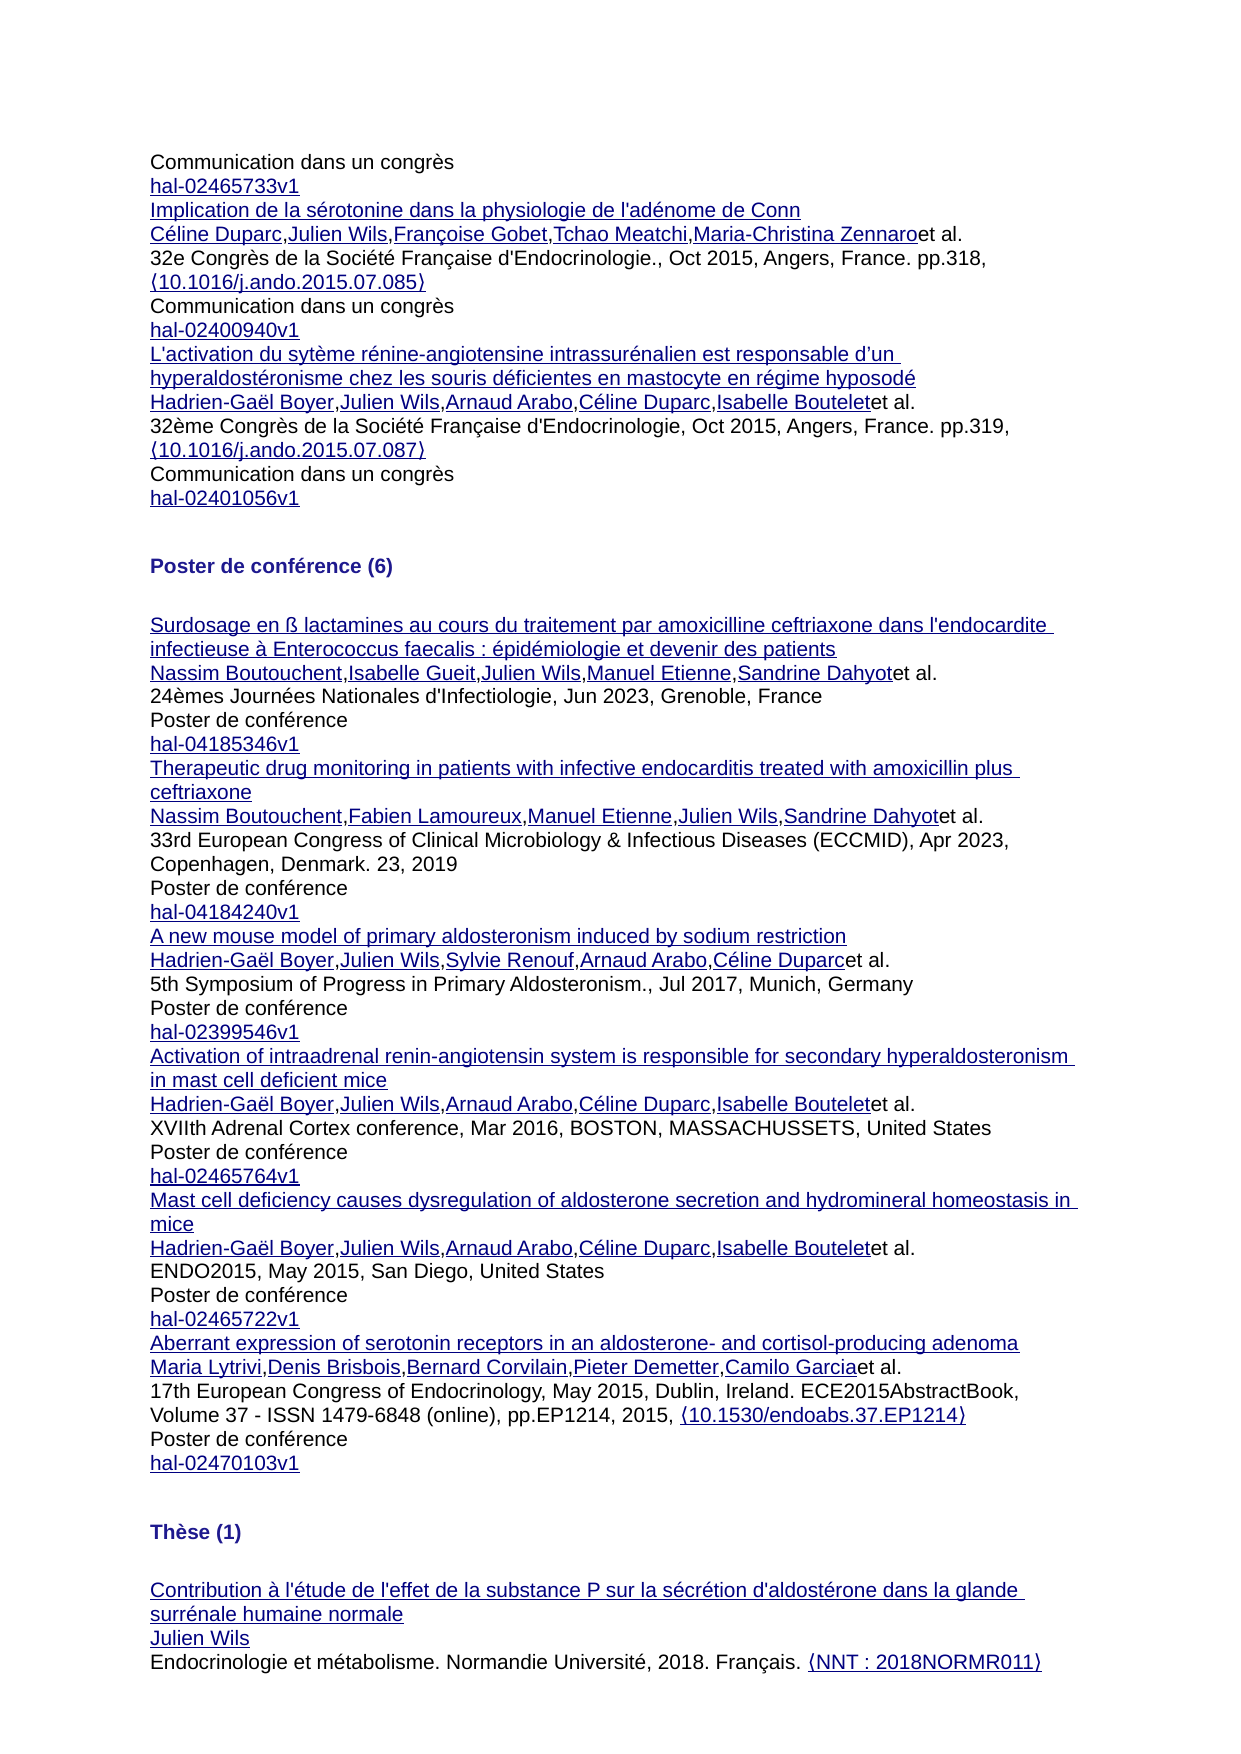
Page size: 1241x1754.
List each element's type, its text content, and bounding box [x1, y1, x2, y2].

table_header Contribution à l'étude de l'effet de la substance P sur la sécrétion d'aldostérone dans la glande surrénale humaine normale Julien Wils Endocrinologie et métabolisme. Normandie Université, 2018. Français. ⟨NNT : 2018NORMR011⟩ [150, 1578, 1090, 1674]
table_header Surdosage en ß lactamines au cours du traitement par amoxicilline ceftriaxone dans l'endocardite infectieuse à Enterococcus faecalis : épidémiologie et devenir des patients Nassim Boutouchent,Isabelle Gueit,Julien Wils,Manuel Etienne,Sandrine Dahyotet al. 24èmes Journées Nationales d'Infectiologie, Jun 2023, Grenoble, France Poster de conférence hal-04185346v1 [150, 613, 1090, 756]
table_cell Communication dans un congrès hal-02465733v1 [150, 150, 1090, 198]
subtitle Poster de conférence (6) [150, 554, 1090, 578]
table_cell Aberrant expression of serotonin receptors in an aldosterone- and cortisol-producing adenoma Maria Lytrivi,Denis Brisbois,Bernard Corvilain,Pieter Demetter,Camilo Garciaet al. 17th European Congress of Endocrinology, May 2015, Dublin, Ireland. ECE2015AbstractBook, Volume 37 - ISSN 1479-6848 (online), pp.EP1214, 2015, ⟨10.1530/endoabs.37.EP1214⟩ Poster de conférence hal-02470103v1 [150, 1331, 1090, 1475]
table_cell Therapeutic drug monitoring in patients with infective endocarditis treated with amoxicillin plus ceftriaxone Nassim Boutouchent,Fabien Lamoureux,Manuel Etienne,Julien Wils,Sandrine Dahyotet al. 33rd European Congress of Clinical Microbiology & Infectious Diseases (ECCMID), Apr 2023, Copenhagen, Denmark. 23, 2019 Poster de conférence hal-04184240v1 [150, 756, 1090, 924]
table_cell Implication de la sérotonine dans la physiologie de l'adénome de Conn Céline Duparc,Julien Wils,Françoise Gobet,Tchao Meatchi,Maria-Christina Zennaroet al. 32e Congrès de la Société Française d'Endocrinologie., Oct 2015, Angers, France. pp.318, ⟨10.1016/j.ando.2015.07.085⟩ Communication dans un congrès hal-02400940v1 [150, 198, 1090, 342]
table_cell L'activation du sytème rénine-angiotensine intrassurénalien est responsable d’un hyperaldostéronisme chez les souris déficientes en mastocyte en régime hyposodé Hadrien-Gaël Boyer,Julien Wils,Arnaud Arabo,Céline Duparc,Isabelle Bouteletet al. 32ème Congrès de la Société Française d'Endocrinologie, Oct 2015, Angers, France. pp.319, ⟨10.1016/j.ando.2015.07.087⟩ Communication dans un congrès hal-02401056v1 [150, 342, 1090, 509]
subtitle Thèse (1) [150, 1520, 1090, 1544]
table_cell A new mouse model of primary aldosteronism induced by sodium restriction Hadrien-Gaël Boyer,Julien Wils,Sylvie Renouf,Arnaud Arabo,Céline Duparcet al. 5th Symposium of Progress in Primary Aldosteronism., Jul 2017, Munich, Germany Poster de conférence hal-02399546v1 [150, 924, 1090, 1044]
table_cell Mast cell deficiency causes dysregulation of aldosterone secretion and hydromineral homeostasis in mice Hadrien-Gaël Boyer,Julien Wils,Arnaud Arabo,Céline Duparc,Isabelle Bouteletet al. ENDO2015, May 2015, San Diego, United States Poster de conférence hal-02465722v1 [150, 1188, 1090, 1331]
table_cell Activation of intraadrenal renin-angiotensin system is responsible for secondary hyperaldosteronism in mast cell deficient mice Hadrien-Gaël Boyer,Julien Wils,Arnaud Arabo,Céline Duparc,Isabelle Bouteletet al. XVIIth Adrenal Cortex conference, Mar 2016, BOSTON, MASSACHUSSETS, United States Poster de conférence hal-02465764v1 [150, 1044, 1090, 1187]
